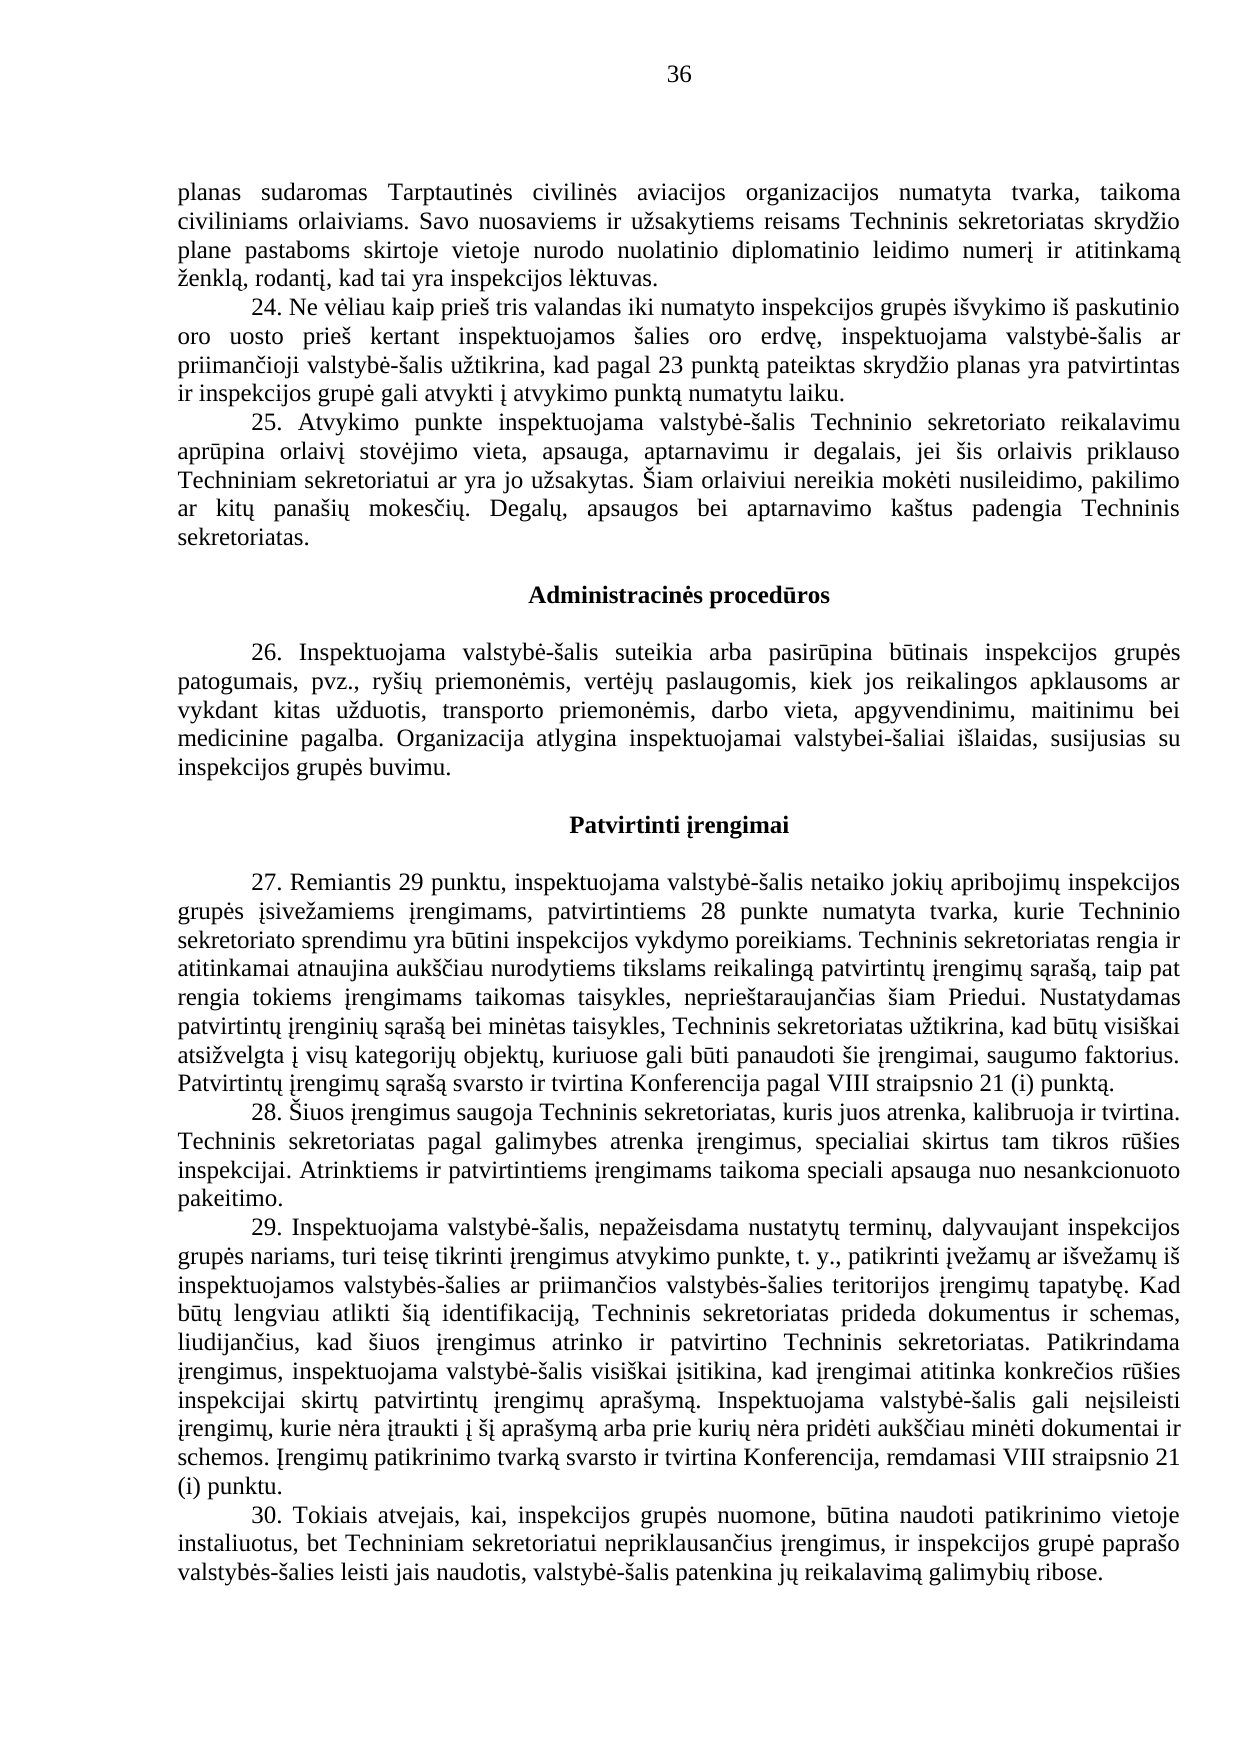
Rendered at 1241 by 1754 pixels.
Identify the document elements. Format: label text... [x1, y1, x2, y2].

text planas sudaromas Tarptautinės civilinės aviacijos organizacijos numatyta tvarka, taikoma civiliniams orlaiviams. Savo nuosaviems ir užsakytiems reisams Techninis sekretoriatas skrydžio plane pastaboms skirtoje vietoje nurodo nuolatinio diplomatinio leidimo numerį ir atitinkamą ženklą, rodantį, kad tai yra inspekcijos lėktuvas. [177, 177, 1181, 292]
text 28. Šiuos įrengimus saugoja Techninis sekretoriatas, kuris juos atrenka, kalibruoja ir tvirtina. Techninis sekretoriatas pagal galimybes atrenka įrengimus, specialiai skirtus tam tikros rūšies inspekcijai. Atrinktiems ir patvirtintiems įrengimams taikoma speciali apsauga nuo nesankcionuoto pakeitimo. [177, 1097, 1181, 1212]
text Patvirtinti įrengimai [177, 810, 1181, 838]
text 27. Remiantis 29 punktu, inspektuojama valstybė-šalis netaiko jokių apribojimų inspekcijos grupės įsivežamiems įrengimams, patvirtintiems 28 punkte numatyta tvarka, kurie Techninio sekretoriato sprendimu yra būtini inspekcijos vykdymo poreikiams. Techninis sekretoriatas rengia ir atitinkamai atnaujina aukščiau nurodytiems tikslams reikalingą patvirtintų įrengimų sąrašą, taip pat rengia tokiems įrengimams taikomas taisykles, neprieštaraujančias šiam Priedui. Nustatydamas patvirtintų įrenginių sąrašą bei minėtas taisykles, Techninis sekretoriatas užtikrina, kad būtų visiškai atsižvelgta į visų kategorijų objektų, kuriuose gali būti panaudoti šie įrengimai, saugumo faktorius. Patvirtintų įrengimų sąrašą svarsto ir tvirtina Konferencija pagal VIII straipsnio 21 (i) punktą. [177, 867, 1181, 1097]
text 29. Inspektuojama valstybė-šalis, nepažeisdama nustatytų terminų, dalyvaujant inspekcijos grupės nariams, turi teisę tikrinti įrengimus atvykimo punkte, t. y., patikrinti įvežamų ar išvežamų iš inspektuojamos valstybės-šalies ar priimančios valstybės-šalies teritorijos įrengimų tapatybę. Kad būtų lengviau atlikti šią identifikaciją, Techninis sekretoriatas prideda dokumentus ir schemas, liudijančius, kad šiuos įrengimus atrinko ir patvirtino Techninis sekretoriatas. Patikrindama įrengimus, inspektuojama valstybė-šalis visiškai įsitikina, kad įrengimai atitinka konkrečios rūšies inspekcijai skirtų patvirtintų įrengimų aprašymą. Inspektuojama valstybė-šalis gali neįsileisti įrengimų, kurie nėra įtraukti į šį aprašymą arba prie kurių nėra pridėti aukščiau minėti dokumentai ir schemos. Įrengimų patikrinimo tvarką svarsto ir tvirtina Konferencija, remdamasi VIII straipsnio 21 (i) punktu. [177, 1212, 1181, 1500]
text 24. Ne vėliau kaip prieš tris valandas iki numatyto inspekcijos grupės išvykimo iš paskutinio oro uosto prieš kertant inspektuojamos šalies oro erdvę, inspektuojama valstybė-šalis ar priimančioji valstybė-šalis užtikrina, kad pagal 23 punktą pateiktas skrydžio planas yra patvirtintas ir inspekcijos grupė gali atvykti į atvykimo punktą numatytu laiku. [177, 292, 1181, 407]
text Administracinės procedūros [177, 580, 1181, 608]
text 25. Atvykimo punkte inspektuojama valstybė-šalis Techninio sekretoriato reikalavimu aprūpina orlaivį stovėjimo vieta, apsauga, aptarnavimu ir degalais, jei šis orlaivis priklauso Techniniam sekretoriatui ar yra jo užsakytas. Šiam orlaiviui nereikia mokėti nusileidimo, pakilimo ar kitų panašių mokesčių. Degalų, apsaugos bei aptarnavimo kaštus padengia Techninis sekretoriatas. [177, 407, 1181, 551]
text 26. Inspektuojama valstybė-šalis suteikia arba pasirūpina būtinais inspekcijos grupės patogumais, pvz., ryšių priemonėmis, vertėjų paslaugomis, kiek jos reikalingos apklausoms ar vykdant kitas užduotis, transporto priemonėmis, darbo vieta, apgyvendinimu, maitinimu bei medicinine pagalba. Organizacija atlygina inspektuojamai valstybei-šaliai išlaidas, susijusias su inspekcijos grupės buvimu. [177, 637, 1181, 781]
text 30. Tokiais atvejais, kai, inspekcijos grupės nuomone, būtina naudoti patikrinimo vietoje instaliuotus, bet Techniniam sekretoriatui nepriklausančius įrengimus, ir inspekcijos grupė paprašo valstybės-šalies leisti jais naudotis, valstybė-šalis patenkina jų reikalavimą galimybių ribose. [177, 1500, 1181, 1586]
